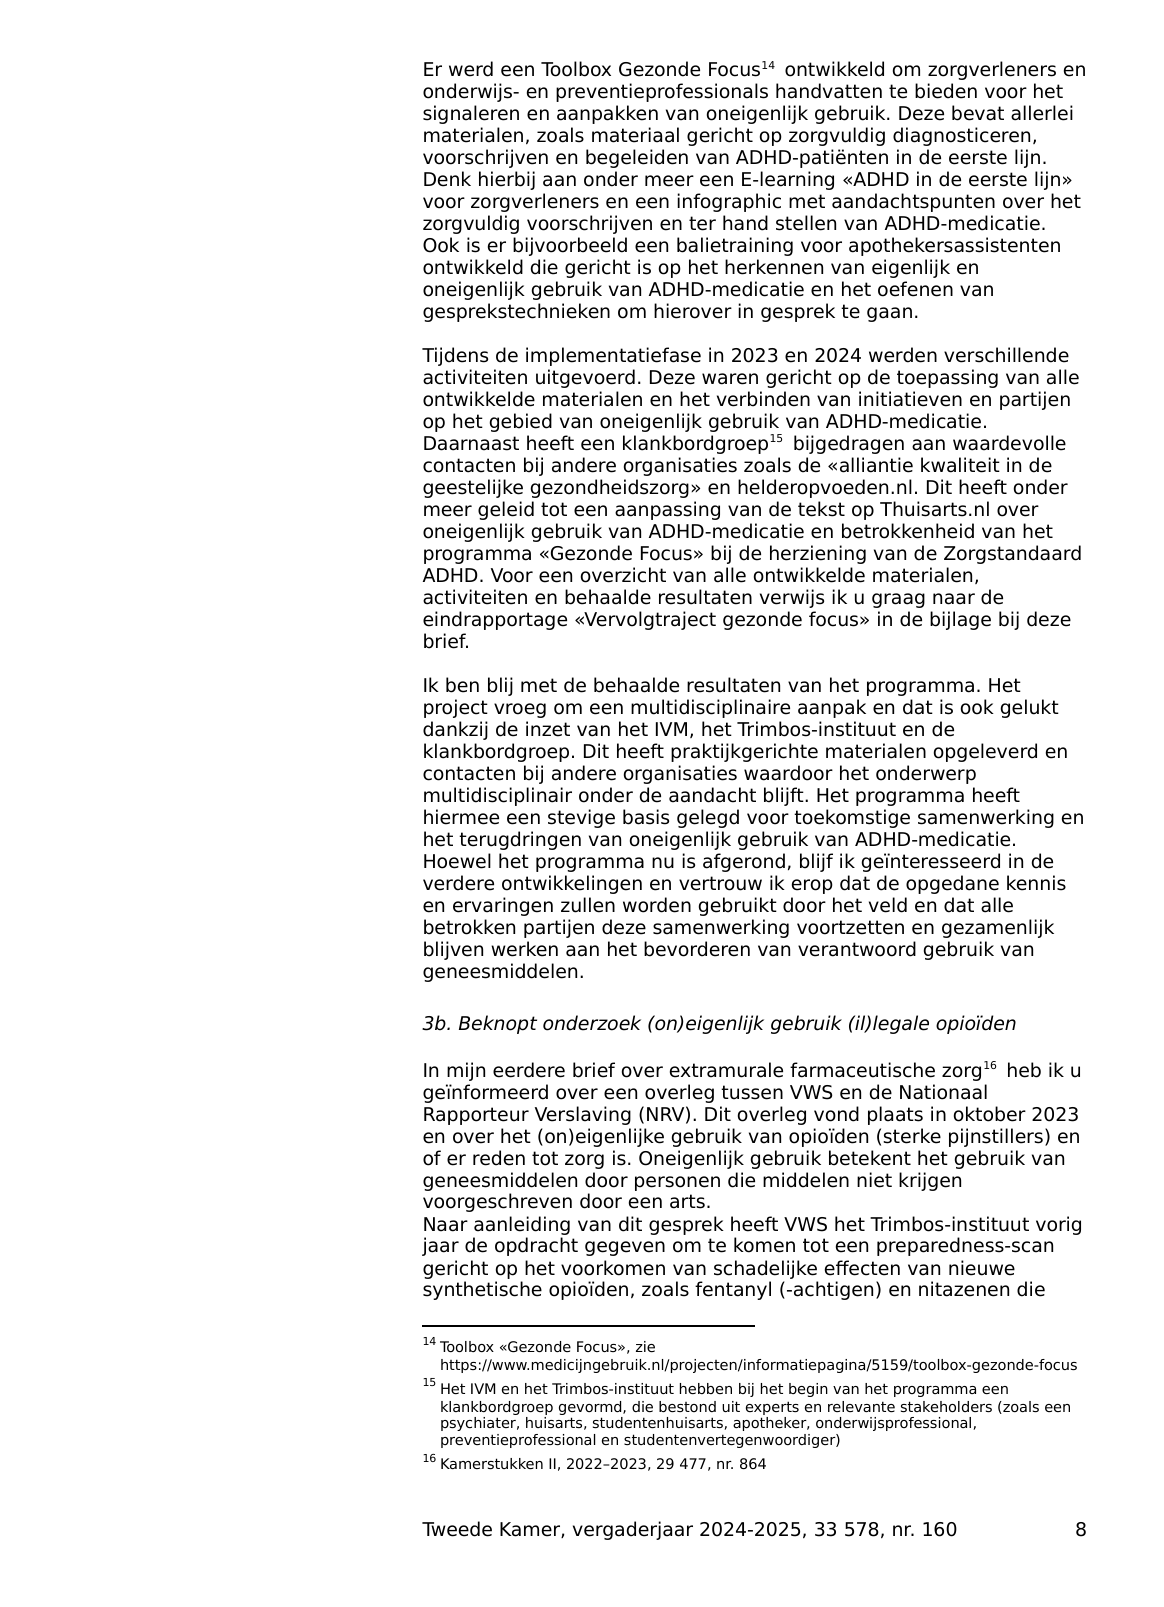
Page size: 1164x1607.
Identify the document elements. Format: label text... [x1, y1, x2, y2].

text Er werd een Toolbox Gezonde Focus ontwikkeld om zorgverleners en onderwijs- en preventieprofessionals handvatten te bieden voor het signaleren en aanpakken van oneigenlijk gebruik. Deze bevat allerlei materialen, zoals materiaal gericht op zorgvuldig diagnosticeren, voorschrijven en begeleiden van ADHD-patiënten in de eerste lijn. Denk hierbij aan onder meer een E-learning «ADHD in de eerste lijn» voor zorgverleners en een infographic met aandachtspunten over het zorgvuldig voorschrijven en ter hand stellen van ADHD-medicatie. Ook is er bijvoorbeeld een balietraining voor apothekersassistenten ontwikkeld die gericht is op het herkennen van eigenlijk en oneigenlijk gebruik van ADHD-medicatie en het oefenen van gesprekstechnieken om hierover in gesprek te gaan. [422, 59, 1087, 323]
text Kamerstukken II, 2022–2023, 29 477, nr. 864 [422, 1452, 1087, 1474]
text Het IVM en het Trimbos-instituut hebben bij het begin van het programma een klankbordgroep gevormd, die bestond uit experts en relevante stakeholders (zoals een psychiater, huisarts, studentenhuisarts, apotheker, onderwijsprofessional, preventieprofessional en studentenvertegenwoordiger) [422, 1377, 1087, 1449]
subtitle 3b. Beknopt onderzoek (on)eigenlijk gebruik (il)legale opioïden [422, 1013, 1087, 1034]
text Naar aanleiding van dit gesprek heeft VWS het Trimbos-instituut vorig jaar de opdracht gegeven om te komen tot een preparedness-scan gericht op het voorkomen van schadelijke effecten van nieuwe synthetische opioïden, zoals fentanyl (-achtigen) en nitazenen die [422, 1213, 1087, 1301]
text Ik ben blij met de behaalde resultaten van het programma. Het project vroeg om een multidisciplinaire aanpak en dat is ook gelukt dankzij de inzet van het IVM, het Trimbos-instituut en de klankbordgroep. Dit heeft praktijkgerichte materialen opgeleverd en contacten bij andere organisaties waardoor het onderwerp multidisciplinair onder de aandacht blijft. Het programma heeft hiermee een stevige basis gelegd voor toekomstige samenwerking en het terugdringen van oneigenlijk gebruik van ADHD-medicatie. Hoewel het programma nu is afgerond, blijf ik geïnteresseerd in de verdere ontwikkelingen en vertrouw ik erop dat de opgedane kennis en ervaringen zullen worden gebruikt door het veld en dat alle betrokken partijen deze samenwerking voortzetten en gezamenlijk blijven werken aan het bevorderen van verantwoord gebruik van geneesmiddelen. [422, 675, 1087, 983]
text In mijn eerdere brief over extramurale farmaceutische zorg heb ik u geïnformeerd over een overleg tussen VWS en de Nationaal Rapporteur Verslaving (NRV). Dit overleg vond plaats in oktober 2023 en over het (on)eigenlijke gebruik van opioïden (sterke pijnstillers) en of er reden tot zorg is. Oneigenlijk gebruik betekent het gebruik van geneesmiddelen door personen die middelen niet krijgen voorgeschreven door een arts. [422, 1059, 1087, 1213]
text Toolbox «Gezonde Focus», zie https://www.medicijngebruik.nl/projecten/informatiepagina/5159/toolbox-gezonde-focus [422, 1335, 1087, 1374]
text Tijdens de implementatiefase in 2023 en 2024 werden verschillende activiteiten uitgevoerd. Deze waren gericht op de toepassing van alle ontwikkelde materialen en het verbinden van initiatieven en partijen op het gebied van oneigenlijk gebruik van ADHD-medicatie. Daarnaast heeft een klankbordgroep bijgedragen aan waardevolle contacten bij andere organisaties zoals de «alliantie kwaliteit in de geestelijke gezondheidszorg» en helderopvoeden.nl. Dit heeft onder meer geleid tot een aanpassing van de tekst op Thuisarts.nl over oneigenlijk gebruik van ADHD-medicatie en betrokkenheid van het programma «Gezonde Focus» bij de herziening van de Zorgstandaard ADHD. Voor een overzicht van alle ontwikkelde materialen, activiteiten en behaalde resultaten verwijs ik u graag naar de eindrapportage «Vervolgtraject gezonde focus» in de bijlage bij deze brief. [422, 345, 1087, 653]
